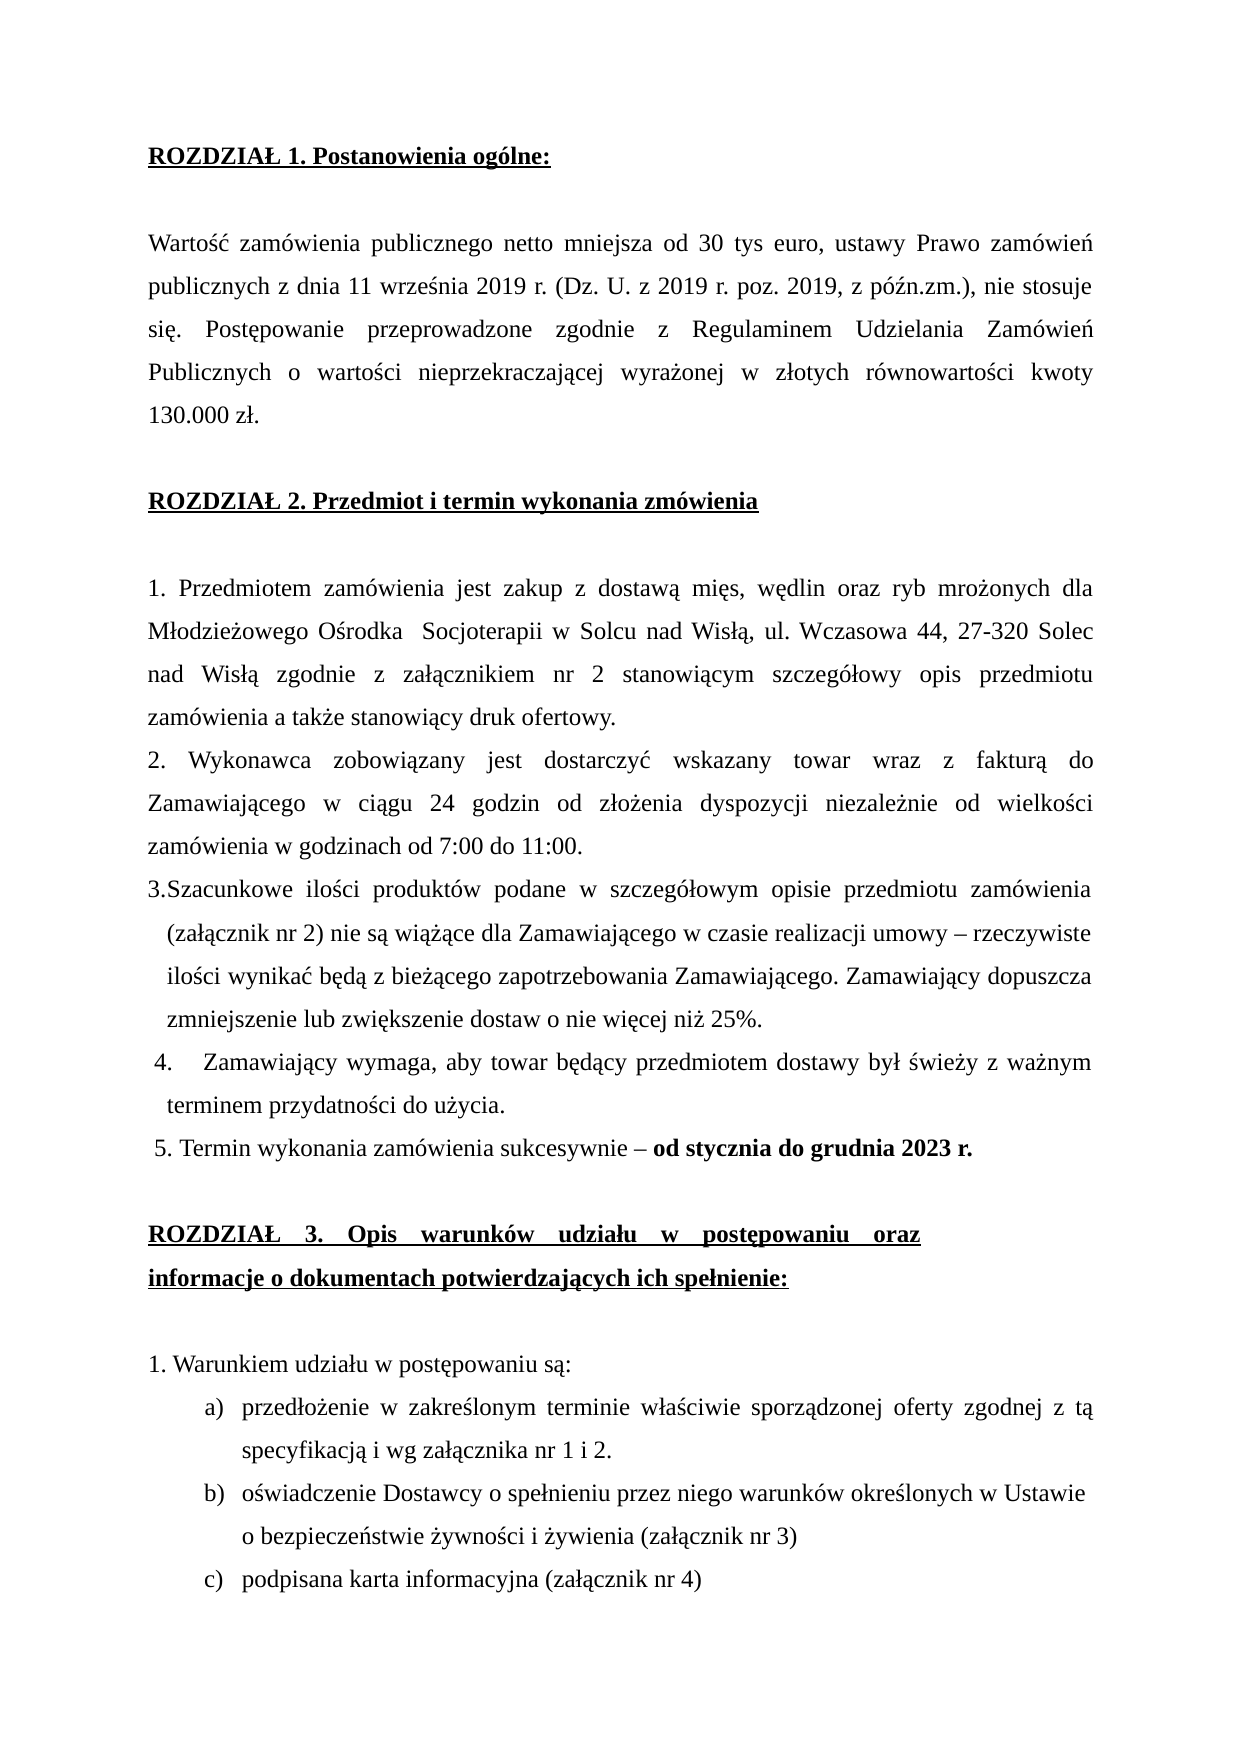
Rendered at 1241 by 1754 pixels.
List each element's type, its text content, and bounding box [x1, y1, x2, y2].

text Wartość zamówienia publicznego netto mniejsza od 30 tys euro, ustawy Prawo zamówień publicznych z dnia 11 września 2019 r. (Dz. U. z 2019 r. poz. 2019, z późn.zm.), nie stosuje się. Postępowanie przeprowadzone zgodnie z Regulaminem Udzielania Zamówień Publicznych o wartości nieprzekraczającej wyrażonej w złotych równowartości kwoty 130.000 zł. [148, 228, 1094, 429]
text 1. Przedmiotem zamówienia jest zakup z dostawą mięs, wędlin oraz ryb mrożonych dla Młodzieżowego Ośrodka Socjoterapii w Solcu nad Wisłą, ul. Wczasowa 44, 27-320 Solec nad Wisłą zgodnie z załącznikiem nr 2 stanowiącym szczegółowy opis przedmiotu zamówienia a także stanowiący druk ofertowy. [147, 573, 1094, 731]
text ROZDZIAŁ 3. Opis warunków udziału w postępowaniu oraz [148, 1219, 921, 1244]
list oświadczenie Dostawcy o spełnieniu przez niego warunków określonych w Ustawie o bezpieczeństwie żywności i żywienia (załącznik nr 3) [204, 1478, 1086, 1550]
text ROZDZIAŁ 2. Przedmiot i termin wykonania zmówienia [148, 486, 1094, 515]
text informacje o dokumentach potwierdzających ich spełnienie: [148, 1246, 921, 1291]
list Termin wykonania zamówienia sukcesywnie – od stycznia do grudnia 2023 r. [154, 1133, 1094, 1162]
list podpisana karta informacyjna (załącznik nr 4) [204, 1564, 1094, 1593]
text 1. Warunkiem udziału w postępowaniu są: [148, 1349, 1094, 1378]
text ROZDZIAŁ 1. Postanowienia ogólne: [148, 141, 1094, 170]
list Szacunkowe ilości produktów podane w szczegółowym opisie przedmiotu zamówienia (załącznik nr 2) nie są wiążące dla Zamawiającego w czasie realizacji umowy – rzeczywiste ilości wynikać będą z bieżącego zapotrzebowania Zamawiającego. Zamawiający dopuszcza zmniejszenie lub zwiększenie dostaw o nie więcej niż 25%. [147, 874, 1092, 1033]
list Zamawiający wymaga, aby towar będący przedmiotem dostawy był świeży z ważnym terminem przydatności do użycia. [154, 1047, 1092, 1119]
text 2. Wykonawca zobowiązany jest dostarczyć wskazany towar wraz z fakturą do Zamawiającego w ciągu 24 godzin od złożenia dyspozycji niezależnie od wielkości zamówienia w godzinach od 7:00 do 11:00. [147, 745, 1094, 860]
text a) przedłożenie w zakreślonym terminie właściwie sporządzonej oferty zgodnej z tą specyfikacją i wg załącznika nr 1 i 2. [204, 1392, 1094, 1464]
